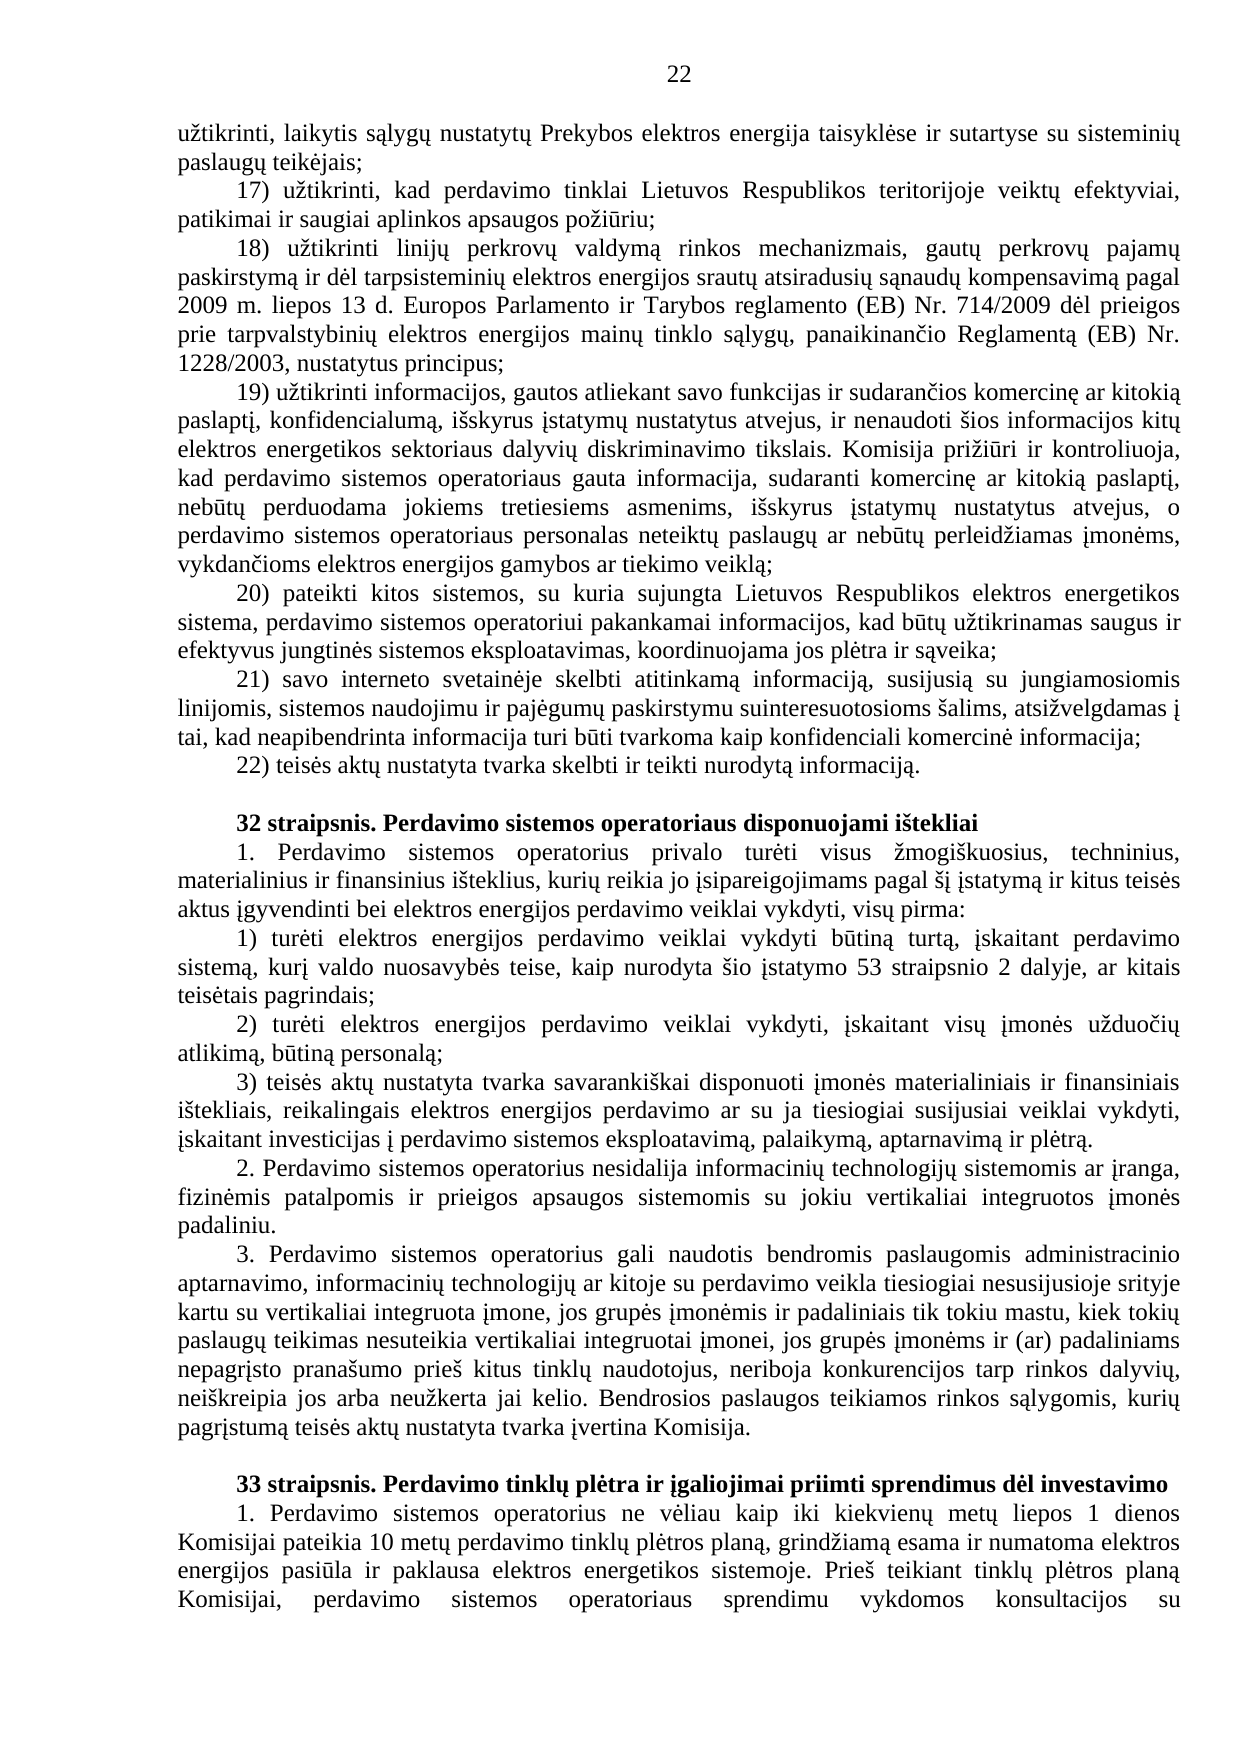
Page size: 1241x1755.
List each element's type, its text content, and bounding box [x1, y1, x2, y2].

text 1. Perdavimo sistemos operatorius privalo turėti visus žmogiškuosius, techninius, materialinius ir finansinius išteklius, kurių reikia jo įsipareigojimams pagal šį įstatymą ir kitus teisės aktus įgyvendinti bei elektros energijos perdavimo veiklai vykdyti, visų pirma: [177, 837, 1181, 923]
text 19) užtikrinti informacijos, gautos atliekant savo funkcijas ir sudarančios komercinę ar kitokią paslaptį, konfidencialumą, išskyrus įstatymų nustatytus atvejus, ir nenaudoti šios informacijos kitų elektros energetikos sektoriaus dalyvių diskriminavimo tikslais. Komisija prižiūri ir kontroliuoja, kad perdavimo sistemos operatoriaus gauta informacija, sudaranti komercinę ar kitokią paslaptį, nebūtų perduodama jokiems tretiesiems asmenims, išskyrus įstatymų nustatytus atvejus, o perdavimo sistemos operatoriaus personalas neteiktų paslaugų ar nebūtų perleidžiamas įmonėms, vykdančioms elektros energijos gamybos ar tiekimo veiklą; [177, 377, 1181, 578]
text 20) pateikti kitos sistemos, su kuria sujungta Lietuvos Respublikos elektros energetikos sistema, perdavimo sistemos operatoriui pakankamai informacijos, kad būtų užtikrinamas saugus ir efektyvus jungtinės sistemos eksploatavimas, koordinuojama jos plėtra ir sąveika; [177, 578, 1181, 664]
text 3. Perdavimo sistemos operatorius gali naudotis bendromis paslaugomis administracinio aptarnavimo, informacinių technologijų ar kitoje su perdavimo veikla tiesiogiai nesusijusioje srityje kartu su vertikaliai integruota įmone, jos grupės įmonėmis ir padaliniais tik tokiu mastu, kiek tokių paslaugų teikimas nesuteikia vertikaliai integruotai įmonei, jos grupės įmonėms ir (ar) padaliniams nepagrįsto pranašumo prieš kitus tinklų naudotojus, neriboja konkurencijos tarp rinkos dalyvių, neiškreipia jos arba neužkerta jai kelio. Bendrosios paslaugos teikiamos rinkos sąlygomis, kurių pagrįstumą teisės aktų nustatyta tvarka įvertina Komisija. [177, 1239, 1181, 1441]
text 32 straipsnis. Perdavimo sistemos operatoriaus disponuojami ištekliai [177, 808, 1181, 837]
text 3) teisės aktų nustatyta tvarka savarankiškai disponuoti įmonės materialiniais ir finansiniais ištekliais, reikalingais elektros energijos perdavimo ar su ja tiesiogiai susijusiai veiklai vykdyti, įskaitant investicijas į perdavimo sistemos eksploatavimą, palaikymą, aptarnavimą ir plėtrą. [177, 1067, 1181, 1153]
text 22) teisės aktų nustatyta tvarka skelbti ir teikti nurodytą informaciją. [177, 751, 1181, 779]
text 21) savo interneto svetainėje skelbti atitinkamą informaciją, susijusią su jungiamosiomis linijomis, sistemos naudojimu ir pajėgumų paskirstymu suinteresuotosioms šalims, atsižvelgdamas į tai, kad neapibendrinta informacija turi būti tvarkoma kaip konfidenciali komercinė informacija; [177, 664, 1181, 751]
text 1) turėti elektros energijos perdavimo veiklai vykdyti būtiną turtą, įskaitant perdavimo sistemą, kurį valdo nuosavybės teise, kaip nurodyta šio įstatymo 53 straipsnio 2 dalyje, ar kitais teisėtais pagrindais; [177, 923, 1181, 1009]
text 33 straipsnis. Perdavimo tinklų plėtra ir įgaliojimai priimti sprendimus dėl investavimo [236, 1469, 1181, 1498]
text 1. Perdavimo sistemos operatorius ne vėliau kaip iki kiekvienų metų liepos 1 dienos Komisijai pateikia 10 metų perdavimo tinklų plėtros planą, grindžiamą esama ir numatoma elektros energijos pasiūla ir paklausa elektros energetikos sistemoje. Prieš teikiant tinklų plėtros planą Komisijai, perdavimo sistemos operatoriaus sprendimu vykdomos konsultacijos su [177, 1498, 1181, 1613]
text 2. Perdavimo sistemos operatorius nesidalija informacinių technologijų sistemomis ar įranga, fizinėmis patalpomis ir prieigos apsaugos sistemomis su jokiu vertikaliai integruotos įmonės padaliniu. [177, 1153, 1181, 1239]
text 18) užtikrinti linijų perkrovų valdymą rinkos mechanizmais, gautų perkrovų pajamų paskirstymą ir dėl tarpsisteminių elektros energijos srautų atsiradusių sąnaudų kompensavimą pagal 2009 m. liepos 13 d. Europos Parlamento ir Tarybos reglamento (EB) Nr. 714/2009 dėl prieigos prie tarpvalstybinių elektros energijos mainų tinklo sąlygų, panaikinančio Reglamentą (EB) Nr. 1228/2003, nustatytus principus; [177, 233, 1181, 377]
text užtikrinti, laikytis sąlygų nustatytų Prekybos elektros energija taisyklėse ir sutartyse su sisteminių paslaugų teikėjais; [177, 118, 1181, 176]
text 2) turėti elektros energijos perdavimo veiklai vykdyti, įskaitant visų įmonės užduočių atlikimą, būtiną personalą; [177, 1009, 1181, 1067]
text 17) užtikrinti, kad perdavimo tinklai Lietuvos Respublikos teritorijoje veiktų efektyviai, patikimai ir saugiai aplinkos apsaugos požiūriu; [177, 176, 1181, 233]
